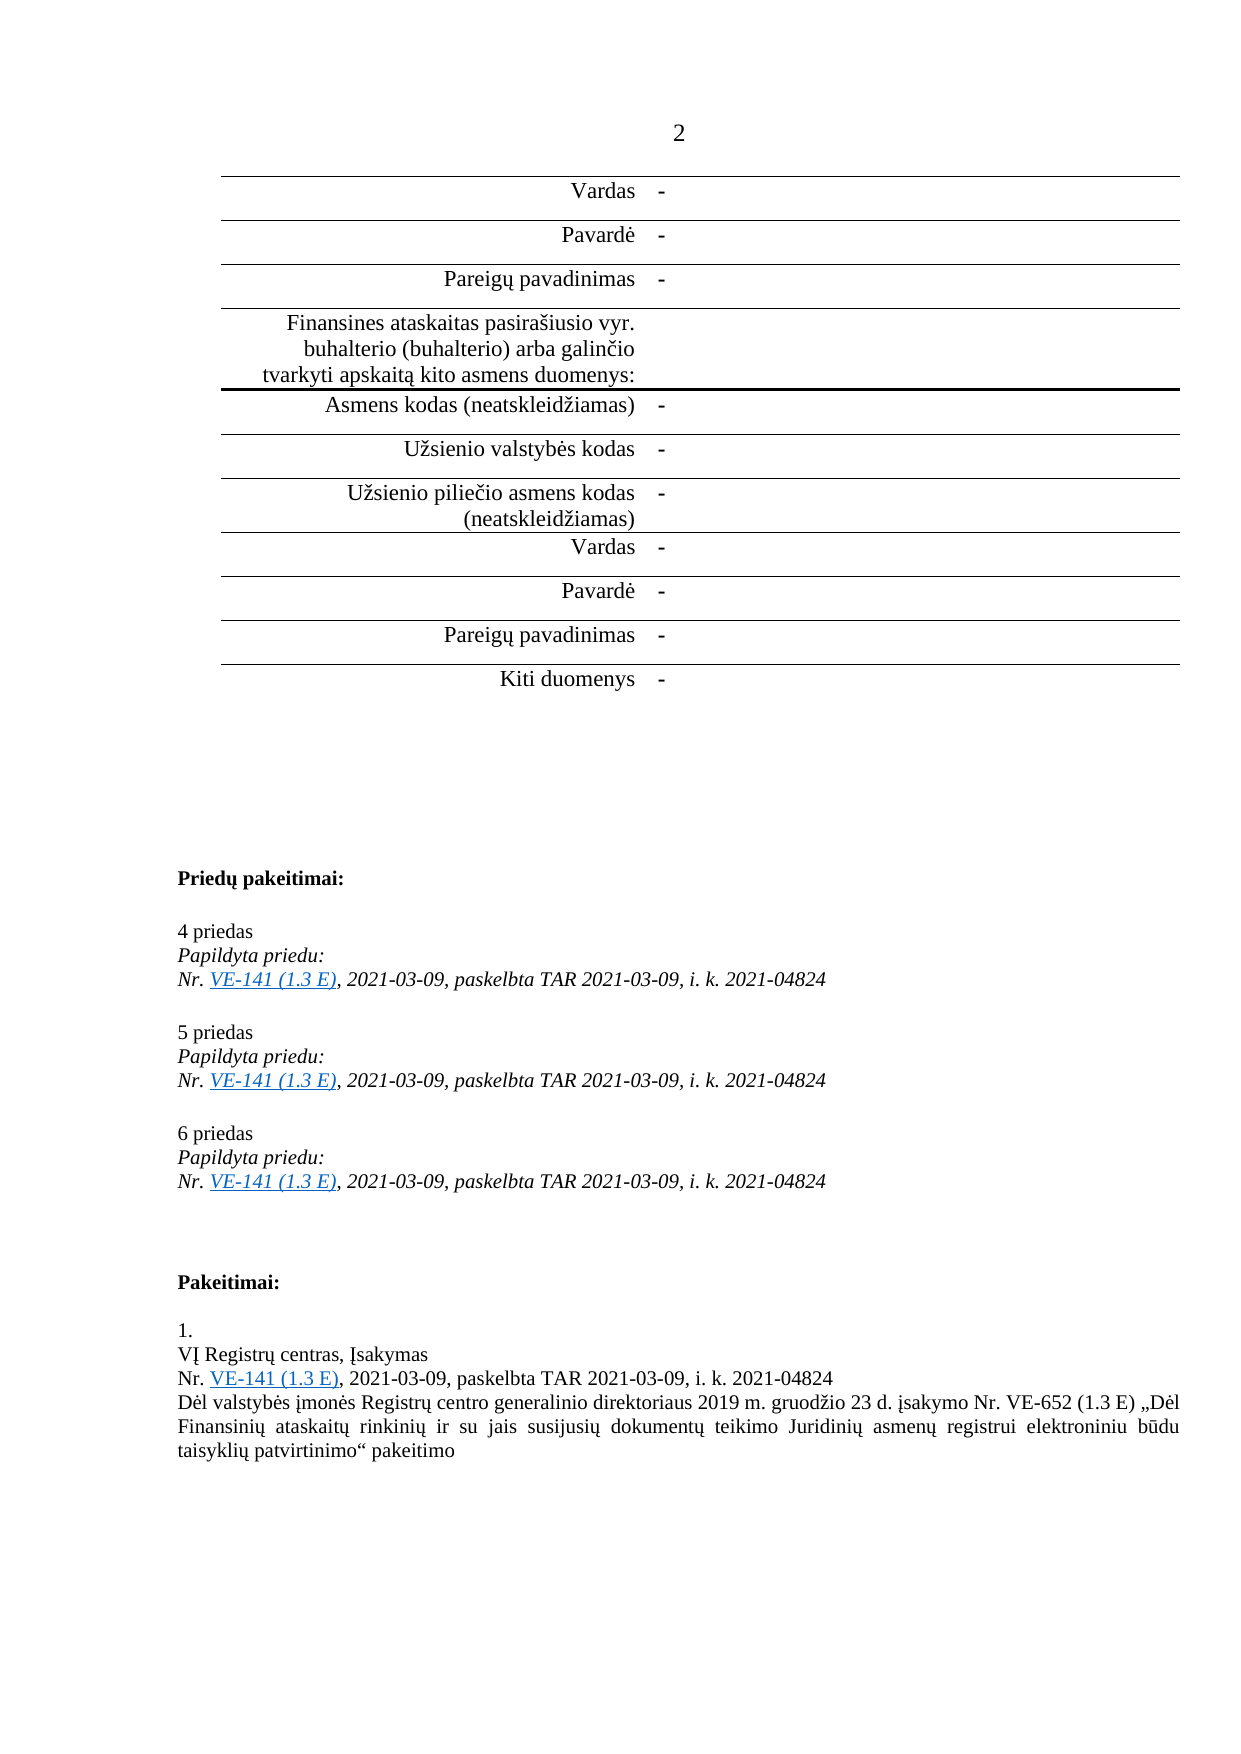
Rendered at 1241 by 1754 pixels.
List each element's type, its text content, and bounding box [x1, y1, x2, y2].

text Pakeitimai: [177, 1270, 1181, 1294]
table_cell Pavardė [221, 577, 646, 620]
text Nr. VE-141 (1.3 E), 2021-03-09, paskelbta TAR 2021-03-09, i. k. 2021-04824 [177, 1366, 1181, 1390]
text 1. [177, 1318, 1181, 1342]
table_cell [1180, 664, 1184, 708]
text 5 priedas [177, 1020, 1181, 1044]
table_cell [646, 309, 1180, 388]
table_cell - [646, 479, 1180, 532]
table_cell - [646, 221, 1180, 264]
table_cell Vardas [221, 533, 646, 576]
text Priedų pakeitimai: [177, 866, 1181, 890]
text Dėl valstybės įmonės Registrų centro generalinio direktoriaus 2019 m. gruodžio 23 d. įsakymo Nr. VE-652 (1.3 E) „Dėl Finansinių ataskaitų rinkinių ir su jais susijusių dokumentų teikimo Juridinių asmenų registrui elektroniniu būdu taisyklių patvirtinimo“ pakeitimo [177, 1390, 1181, 1462]
table_cell [1180, 532, 1184, 576]
table_cell Pareigų pavadinimas [221, 621, 646, 664]
text Papildyta priedu: [177, 943, 1181, 967]
text VĮ Registrų centras, Įsakymas [177, 1342, 1181, 1366]
table_cell - [646, 533, 1180, 576]
table_cell Pavardė [221, 221, 646, 264]
table_cell - [646, 177, 1180, 220]
table_cell - [646, 665, 1180, 708]
table_cell - [646, 435, 1180, 478]
text Nr. VE-141 (1.3 E), 2021-03-09, paskelbta TAR 2021-03-09, i. k. 2021-04824 [177, 967, 1181, 991]
table_cell Asmens kodas (neatskleidžiamas) [221, 391, 646, 434]
table_cell - [646, 621, 1180, 664]
table_cell Kiti duomenys [221, 665, 646, 708]
text 6 priedas [177, 1121, 1181, 1145]
table_cell [1180, 478, 1184, 532]
table_cell Finansines ataskaitas pasirašiusio vyr. buhalterio (buhalterio) arba galinčio tvarkyti apskaitą kito asmens duomenys: [221, 309, 646, 388]
text 4 priedas [177, 919, 1181, 943]
table_cell [1180, 620, 1184, 664]
table_cell [1180, 308, 1184, 388]
table_cell - [646, 265, 1180, 308]
table_cell [1180, 176, 1184, 220]
table_cell Užsienio valstybės kodas [221, 435, 646, 478]
table_cell - [646, 391, 1180, 434]
table_cell - [646, 577, 1180, 620]
table_cell [1180, 434, 1184, 478]
table_cell [1180, 264, 1184, 308]
table_cell Užsienio piliečio asmens kodas (neatskleidžiamas) [221, 479, 646, 532]
table_cell [1180, 220, 1184, 264]
table_cell Vardas [221, 177, 646, 220]
text Nr. VE-141 (1.3 E), 2021-03-09, paskelbta TAR 2021-03-09, i. k. 2021-04824 [177, 1169, 1181, 1193]
text Papildyta priedu: [177, 1044, 1181, 1068]
table_cell [1180, 576, 1184, 620]
text Papildyta priedu: [177, 1145, 1181, 1169]
table_cell Pareigų pavadinimas [221, 265, 646, 308]
table_cell [1180, 388, 1184, 434]
text Nr. VE-141 (1.3 E), 2021-03-09, paskelbta TAR 2021-03-09, i. k. 2021-04824 [177, 1068, 1181, 1092]
